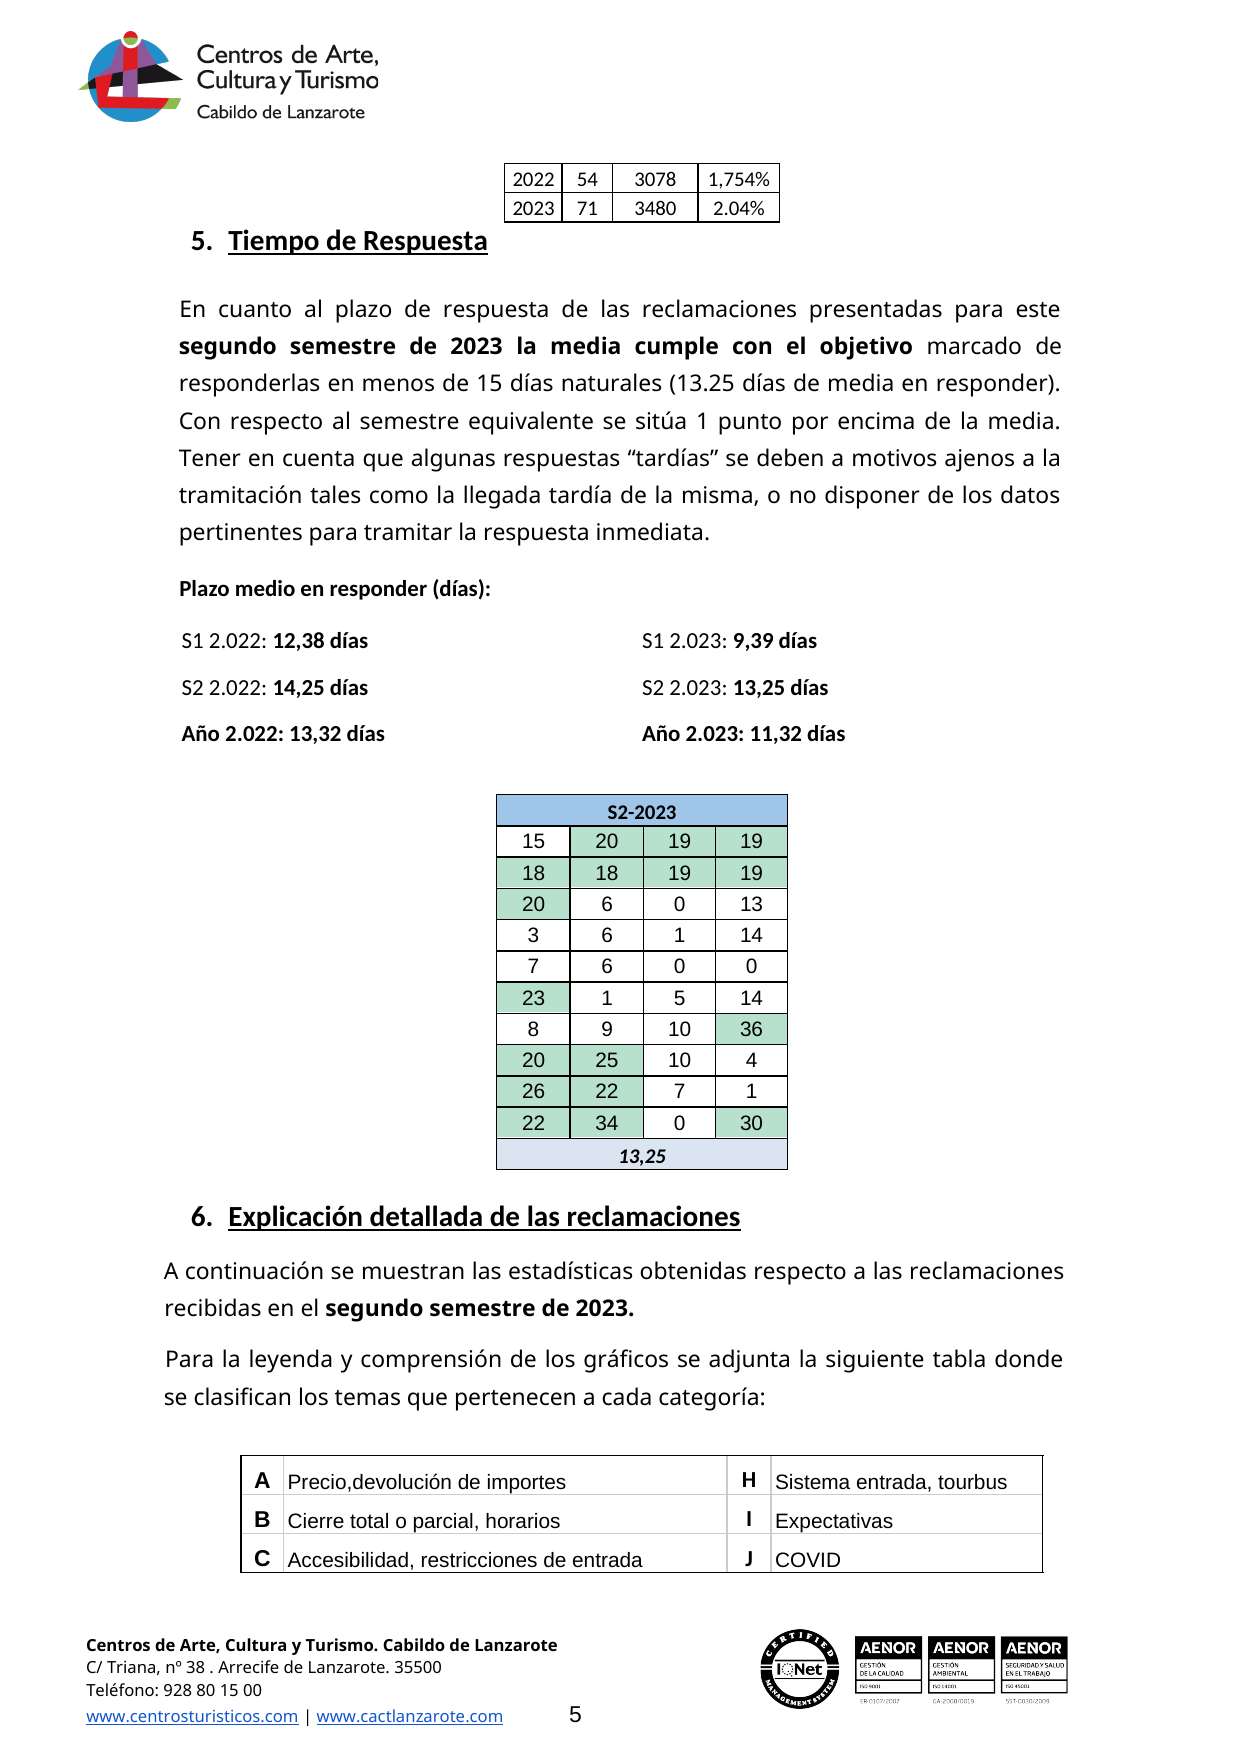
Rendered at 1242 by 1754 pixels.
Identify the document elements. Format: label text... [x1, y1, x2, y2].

table_cell 19 [644, 858, 715, 887]
table_cell 19 [716, 827, 787, 856]
table_cell 2022 [505, 164, 561, 192]
table_cell 34 [571, 1108, 643, 1137]
text S1 2.023: 9,39 días [642, 626, 1065, 654]
table_cell 7 [497, 952, 569, 981]
table_cell 2.04% [699, 193, 779, 221]
table_header Sistema entrada, tourbus [772, 1456, 1042, 1493]
table_cell 0 [644, 1108, 715, 1137]
table_header A [242, 1456, 283, 1493]
table_cell 20 [497, 1045, 569, 1075]
table_cell 22 [497, 1108, 569, 1137]
text Plazo medio en responder (días): [178, 574, 1062, 602]
table_header H [728, 1456, 770, 1493]
text S1 2.022: 12,38 días [181, 626, 604, 654]
picture [760, 1629, 1068, 1709]
table_cell 1,754% [699, 164, 779, 192]
text En cuanto al plazo de respuesta de las reclamaciones presentadas para este segundo semestre de 2023 la media cumple con el objetivo marcado de responderlas en menos de 15 días naturales (13.25 días de media en responder). Con respecto al semestre equivalente se sitúa 1 punto por encima de la media. Tener en cuenta que algunas respuestas “tardías” se deben a motivos ajenos a la tramitación tales como la llegada tardía de la misma, o no disponer de los datos pertinentes para tramitar la respuesta inmediata. [178, 293, 1062, 547]
table_cell 22 [571, 1077, 643, 1106]
text S2 2.023: 13,25 días [642, 673, 1065, 701]
text Para la leyenda y comprensión de los gráficos se adjunta la siguiente tabla donde se clasifican los temas que pertenecen a cada categoría: [163, 1343, 1065, 1412]
table_header Precio,devolución de importes [284, 1456, 726, 1493]
table_cell 71 [563, 193, 612, 221]
table_cell 9 [571, 1014, 643, 1044]
table_cell 2023 [505, 193, 561, 221]
table_cell 19 [716, 858, 787, 887]
table_cell 13 [716, 889, 787, 919]
table_cell 10 [644, 1014, 715, 1044]
table_cell 7 [644, 1077, 715, 1106]
table_cell 26 [497, 1077, 569, 1106]
table_cell 14 [716, 983, 787, 1012]
table_cell 0 [716, 952, 787, 981]
table_cell 8 [497, 1014, 569, 1044]
table_cell 13,25 [497, 1139, 787, 1169]
table_cell 18 [497, 858, 569, 887]
table_cell 1 [571, 983, 643, 1012]
table_cell 25 [571, 1045, 643, 1075]
table_cell 0 [644, 889, 715, 919]
table_cell 6 [571, 952, 643, 981]
table_cell 6 [571, 920, 643, 950]
table_cell I [728, 1495, 770, 1533]
table_cell COVID [772, 1534, 1042, 1572]
picture [78, 31, 379, 122]
text Año 2.023: 11,32 días [642, 719, 1065, 747]
table_header S2-2023 [497, 795, 787, 825]
table_cell 3 [497, 920, 569, 950]
table_cell J [728, 1534, 770, 1572]
table_cell 4 [716, 1045, 787, 1075]
table_cell 20 [497, 889, 569, 919]
table_cell 54 [563, 164, 612, 192]
list Explicación detallada de las reclamaciones [191, 1198, 1206, 1234]
table_cell 1 [644, 920, 715, 950]
table_cell 3078 [613, 164, 697, 192]
table_cell 18 [571, 858, 643, 887]
list Tiempo de Respuesta [191, 222, 1206, 258]
table_cell 30 [716, 1108, 787, 1137]
table_cell 15 [497, 827, 569, 856]
table_cell Accesibilidad, restricciones de entrada [284, 1534, 726, 1572]
text Año 2.022: 13,32 días [181, 719, 463, 747]
table_cell Cierre total o parcial, horarios [284, 1495, 726, 1533]
table_cell 20 [571, 827, 643, 856]
table_cell 19 [644, 827, 715, 856]
table_cell B [242, 1495, 283, 1533]
table_cell Expectativas [772, 1495, 1042, 1533]
table_cell 36 [716, 1014, 787, 1044]
text S2 2.022: 14,25 días [181, 673, 604, 701]
text A continuación se muestran las estadísticas obtenidas respecto a las reclamaciones recibidas en el segundo semestre de 2023. [163, 1255, 1066, 1323]
table_cell 14 [716, 920, 787, 950]
table_cell 10 [644, 1045, 715, 1075]
table_cell 5 [644, 983, 715, 1012]
table_cell 6 [571, 889, 643, 919]
table_cell 3480 [613, 193, 697, 221]
table_cell C [242, 1534, 283, 1572]
table_cell 0 [644, 952, 715, 981]
table_cell 1 [716, 1077, 787, 1106]
table_cell 23 [497, 983, 569, 1012]
